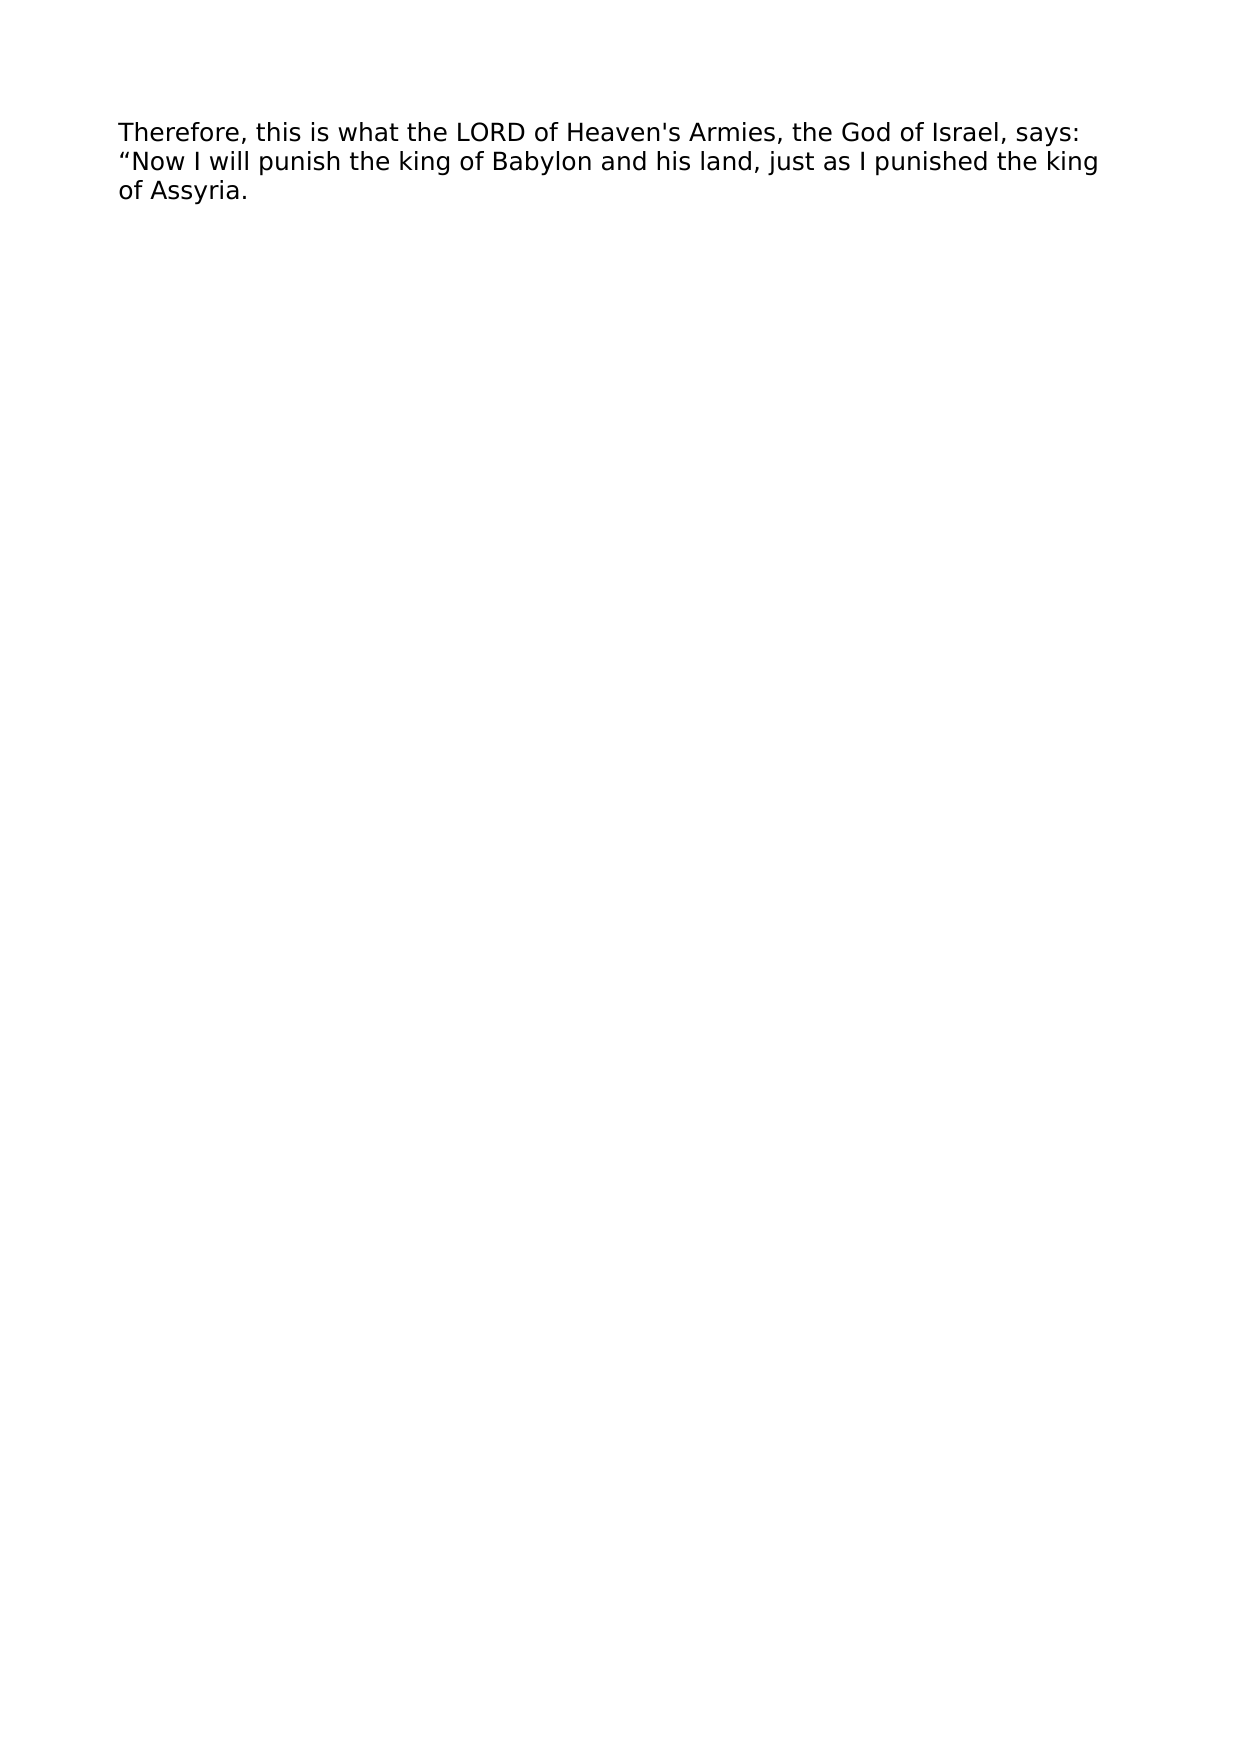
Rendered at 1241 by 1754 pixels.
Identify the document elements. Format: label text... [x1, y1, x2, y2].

text Therefore, this is what the LORD of Heaven's Armies, the God of Israel, says: “Now I will punish the king of Babylon and his land, just as I punished the king of Assyria. [118, 118, 1122, 206]
